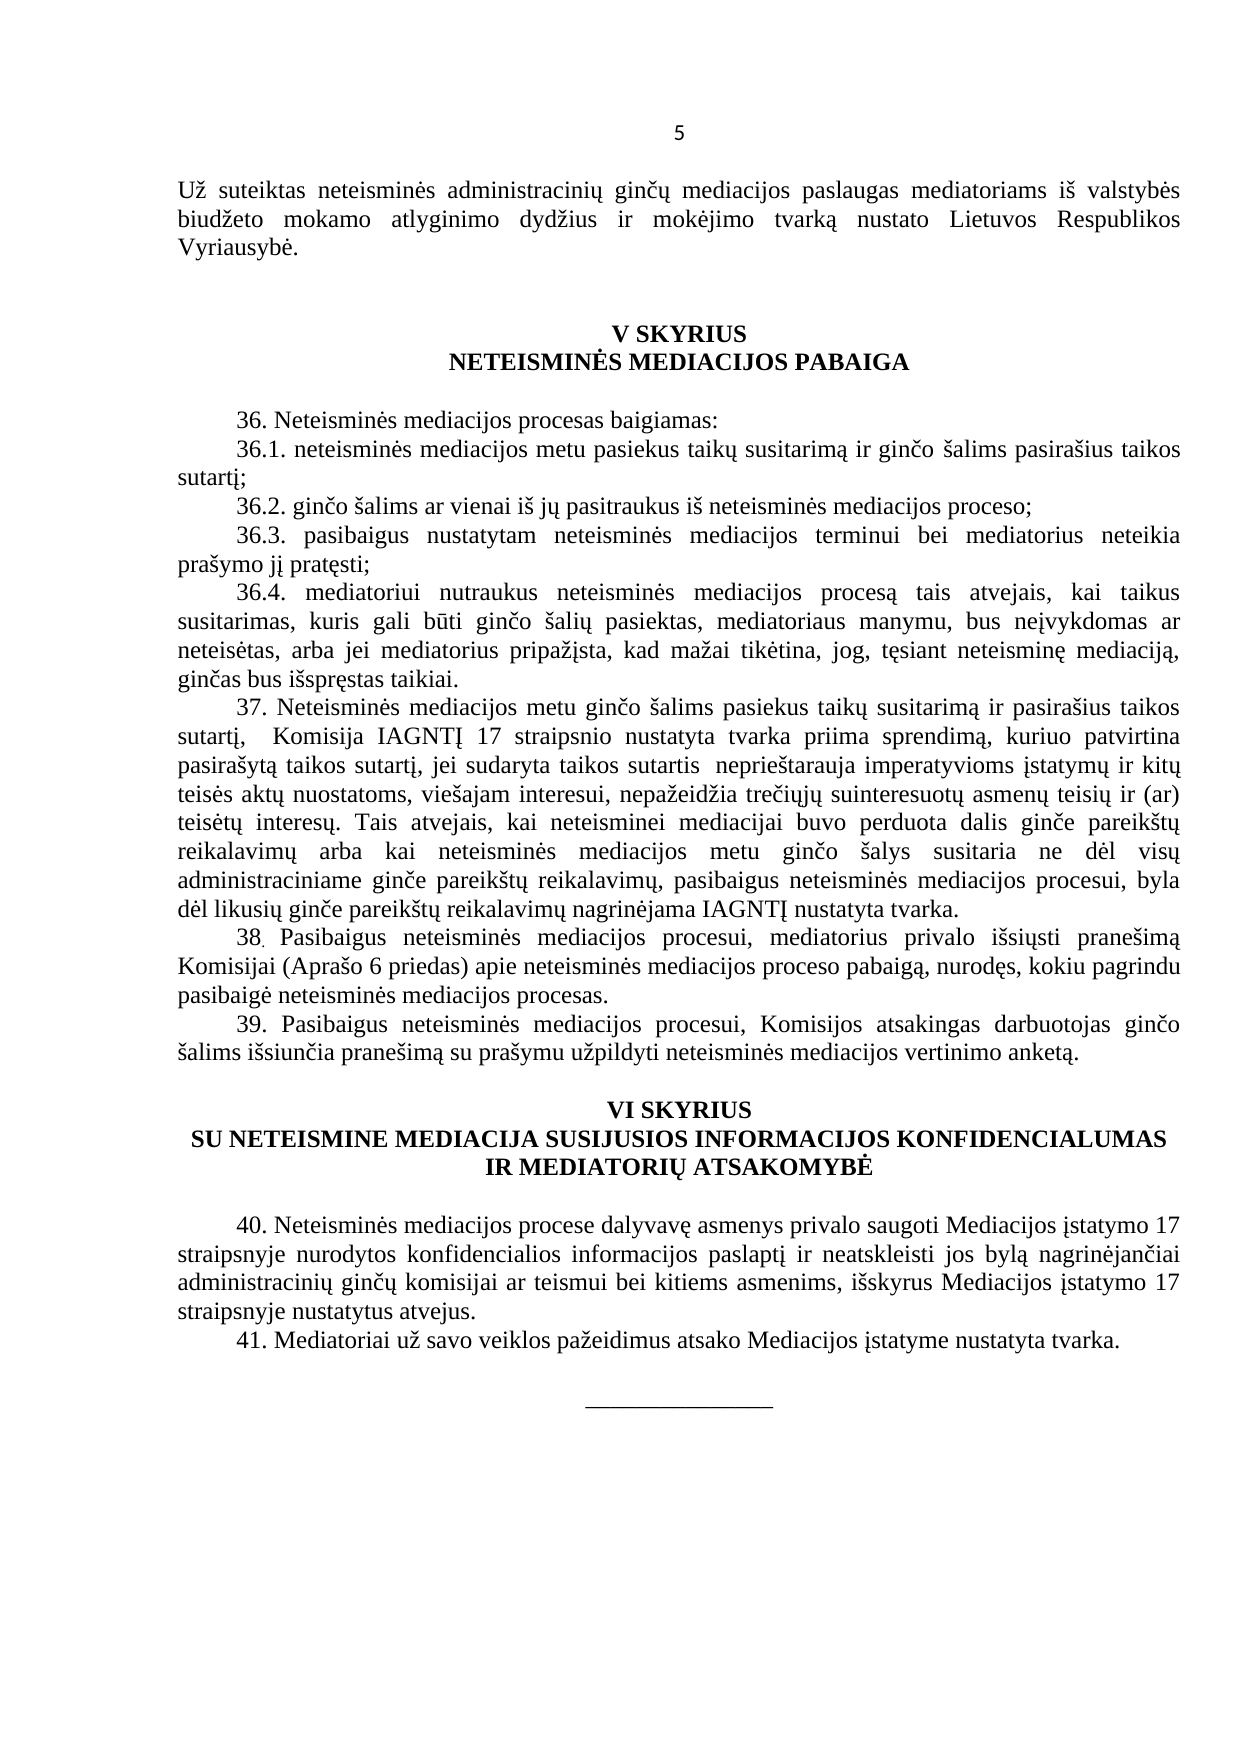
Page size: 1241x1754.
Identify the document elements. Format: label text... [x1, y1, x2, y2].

text 36.1. neteisminės mediacijos metu pasiekus taikų susitarimą ir ginčo šalims pasirašius taikos sutartį; [177, 434, 1181, 491]
text SU NETEISMINE MEDIACIJA SUSIJUSIOS INFORMACIJOS KONFIDENCIALUMAS IR MEDIATORIŲ ATSAKOMYBĖ [177, 1124, 1181, 1181]
text V SKYRIUS [177, 319, 1181, 347]
text 39. Pasibaigus neteisminės mediacijos procesui, Komisijos atsakingas darbuotojas ginčo šalims išsiunčia pranešimą su prašymu užpildyti neteisminės mediacijos vertinimo anketą. [177, 1009, 1181, 1066]
text 38. Pasibaigus neteisminės mediacijos procesui, mediatorius privalo išsiųsti pranešimą Komisijai (Aprašo 6 priedas) apie neteisminės mediacijos proceso pabaigą, nurodęs, kokiu pagrindu pasibaigė neteisminės mediacijos procesas. [177, 922, 1181, 1009]
text 36.3. pasibaigus nustatytam neteisminės mediacijos terminui bei mediatorius neteikia prašymo jį pratęsti; [177, 520, 1181, 577]
text NETEISMINĖS MEDIACIJOS PABAIGA [177, 347, 1181, 376]
text 41. Mediatoriai už savo veiklos pažeidimus atsako Mediacijos įstatyme nustatyta tvarka. [177, 1325, 1181, 1354]
text Už suteiktas neteisminės administracinių ginčų mediacijos paslaugas mediatoriams iš valstybės biudžeto mokamo atlyginimo dydžius ir mokėjimo tvarką nustato Lietuvos Respublikos Vyriausybė. [177, 175, 1181, 261]
text _______________ [177, 1382, 1181, 1411]
text 36.2. ginčo šalims ar vienai iš jų pasitraukus iš neteisminės mediacijos proceso; [177, 491, 1181, 520]
text 36. Neteisminės mediacijos procesas baigiamas: [177, 405, 1181, 434]
text VI SKYRIUS [177, 1095, 1181, 1124]
text 40. Neteisminės mediacijos procese dalyvavę asmenys privalo saugoti Mediacijos įstatymo 17 straipsnyje nurodytos konfidencialios informacijos paslaptį ir neatskleisti jos bylą nagrinėjančiai administracinių ginčų komisijai ar teismui bei kitiems asmenims, išskyrus Mediacijos įstatymo 17 straipsnyje nustatytus atvejus. [177, 1210, 1181, 1325]
text 37. Neteisminės mediacijos metu ginčo šalims pasiekus taikų susitarimą ir pasirašius taikos sutartį, Komisija IAGNTĮ 17 straipsnio nustatyta tvarka priima sprendimą, kuriuo patvirtina pasirašytą taikos sutartį, jei sudaryta taikos sutartis neprieštarauja imperatyvioms įstatymų ir kitų teisės aktų nuostatoms, viešajam interesui, nepažeidžia trečiųjų suinteresuotų asmenų teisių ir (ar) teisėtų interesų. Tais atvejais, kai neteisminei mediacijai buvo perduota dalis ginče pareikštų reikalavimų arba kai neteisminės mediacijos metu ginčo šalys susitaria ne dėl visų administraciniame ginče pareikštų reikalavimų, pasibaigus neteisminės mediacijos procesui, byla dėl likusių ginče pareikštų reikalavimų nagrinėjama IAGNTĮ nustatyta tvarka. [177, 692, 1181, 922]
text 36.4. mediatoriui nutraukus neteisminės mediacijos procesą tais atvejais, kai taikus susitarimas, kuris gali būti ginčo šalių pasiektas, mediatoriaus manymu, bus neįvykdomas ar neteisėtas, arba jei mediatorius pripažįsta, kad mažai tikėtina, jog, tęsiant neteisminę mediaciją, ginčas bus išspręstas taikiai. [177, 577, 1181, 692]
